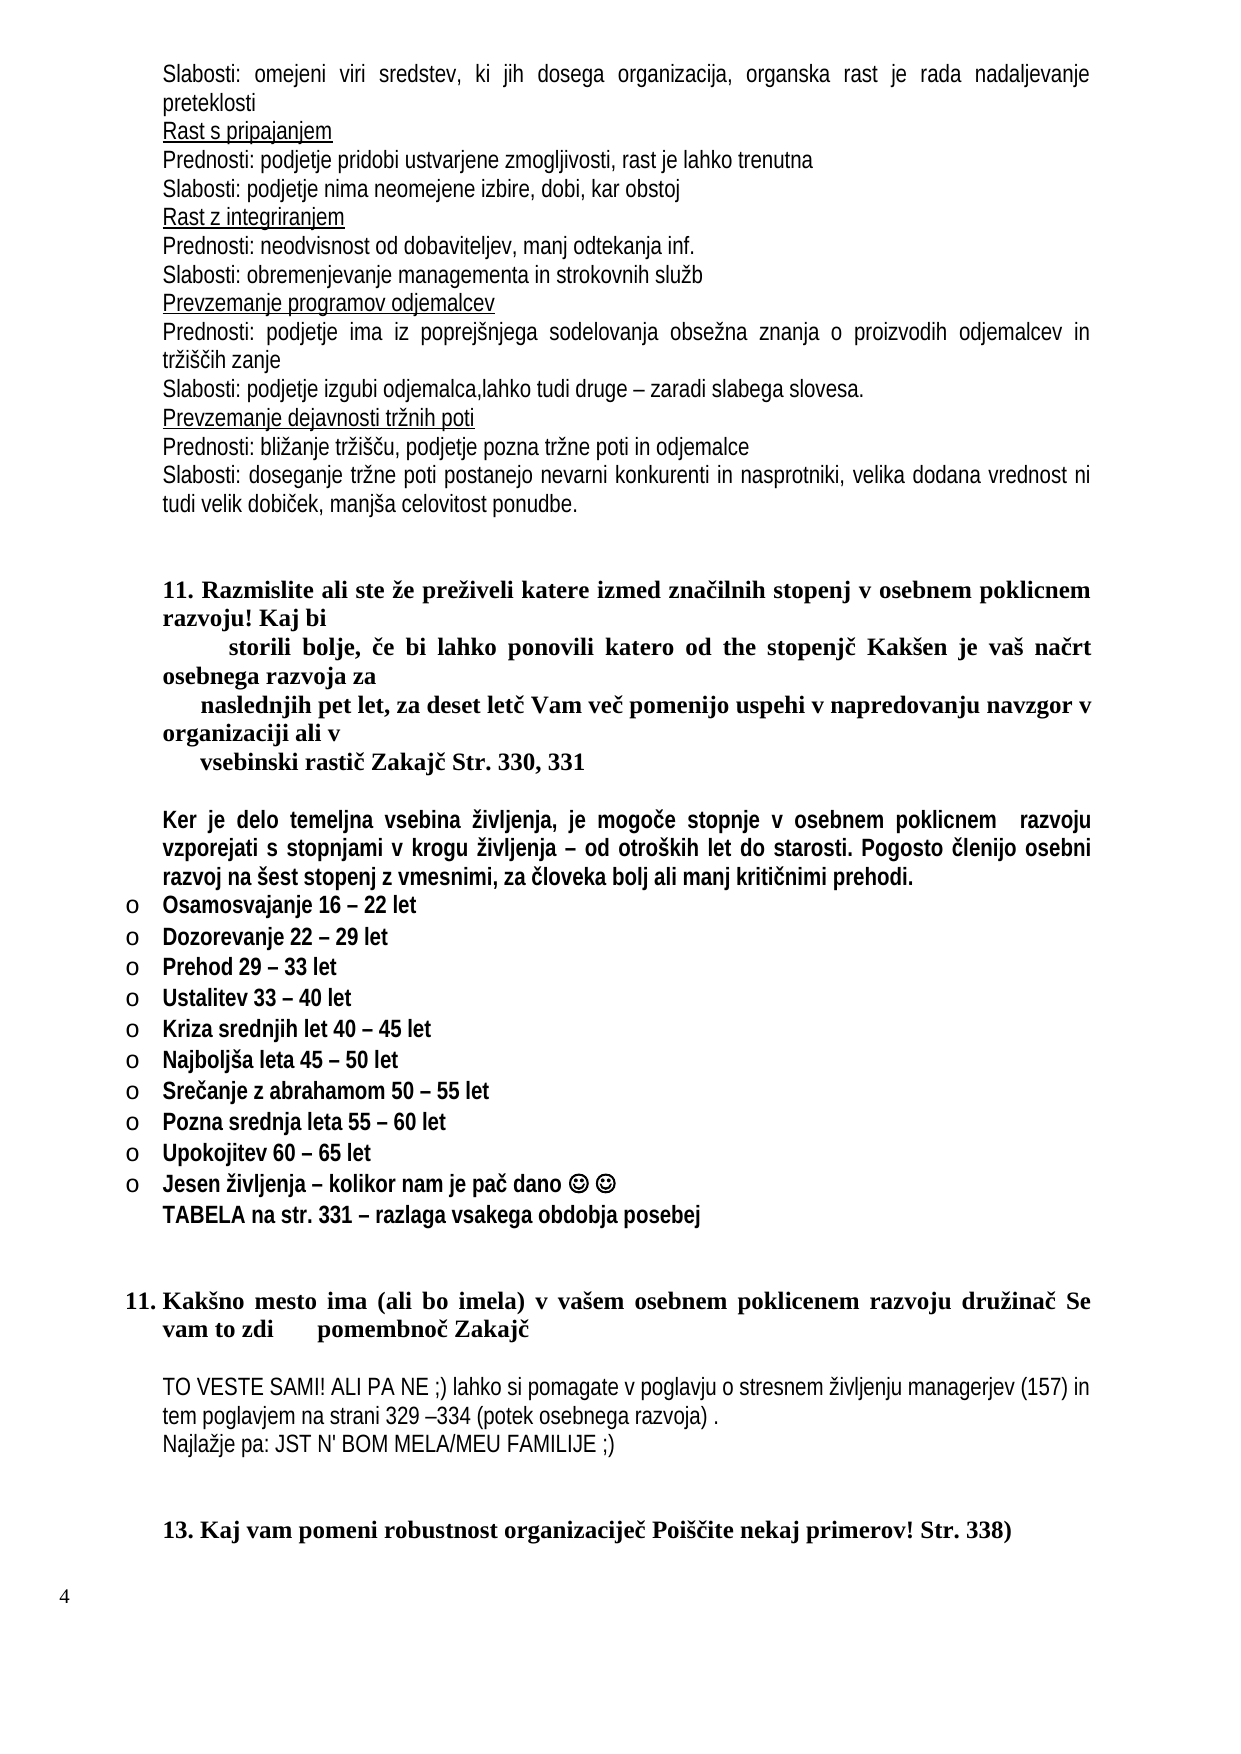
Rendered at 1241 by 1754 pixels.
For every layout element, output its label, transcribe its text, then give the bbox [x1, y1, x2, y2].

text 11. Razmislite ali ste že preživeli katere izmed značilnih stopenj v osebnem poklicnem razvoju! Kaj bi [162, 575, 1093, 632]
text TO VESTE SAMI! ALI PA NE ;) lahko si pomagate v poglavju o stresnem življenju managerjev (157) in tem poglavjem na strani 329 –334 (potek osebnega razvoja) . [162, 1372, 1093, 1429]
list Kakšno mesto ima (ali bo imela) v vašem osebnem poklicenem razvoju družinač Se vam to zdi pomembnoč Zakajč [125, 1286, 1093, 1343]
text Slabosti: podjetje nima neomejene izbire, dobi, kar obstoj [162, 174, 1093, 202]
text Prednosti: podjetje ima iz poprejšnjega sodelovanja obsežna znanja o proizvodih odjemalcev in tržiščih zanje [162, 317, 1093, 374]
text Slabosti: omejeni viri sredstev, ki jih dosega organizacija, organska rast je rada nadaljevanje preteklosti [162, 59, 1093, 116]
text Prednosti: bližanje tržišču, podjetje pozna tržne poti in odjemalce [162, 431, 1093, 460]
text Slabosti: doseganje tržne poti postanejo nevarni konkurenti in nasprotniki, velika dodana vrednost ni tudi velik dobiček, manjša celovitost ponudbe. [162, 460, 1093, 517]
text o Kriza srednjih let 40 – 45 let [125, 1014, 1093, 1045]
text TABELA na str. 331 – razlaga vsakega obdobja posebej [162, 1200, 1093, 1228]
text o Upokojitev 60 – 65 let [125, 1138, 1093, 1169]
text o Pozna srednja leta 55 – 60 let [125, 1107, 1093, 1138]
text Prevzemanje dejavnosti tržnih poti [162, 403, 1093, 431]
text Ker je delo temeljna vsebina življenja, je mogoče stopnje v osebnem poklicnem razvoju vzporejati s stopnjami v krogu življenja – od otroških let do starosti. Pogosto členijo osebni razvoj na šest stopenj z vmesnimi, za človeka bolj ali manj kritičnimi prehodi. [162, 804, 1093, 891]
text o Srečanje z abrahamom 50 – 55 let [125, 1076, 1093, 1107]
text Rast z integriranjem [162, 202, 1093, 231]
text naslednjih pet let, za deset letč Vam več pomenijo uspehi v napredovanju navzgor v organizaciji ali v [162, 690, 1093, 747]
text o Dozorevanje 22 – 29 let [125, 921, 1093, 952]
text Slabosti: obremenjevanje managementa in strokovnih služb [162, 259, 1093, 288]
text Prevzemanje programov odjemalcev [162, 288, 1093, 317]
text o Najboljša leta 45 – 50 let [125, 1045, 1093, 1076]
text Slabosti: podjetje izgubi odjemalca,lahko tudi druge – zaradi slabega slovesa. [162, 374, 1093, 403]
text Rast s pripajanjem [162, 116, 1093, 145]
text o Ustalitev 33 – 40 let [125, 983, 1093, 1014]
text o Jesen življenja – kolikor nam je pač dano   [125, 1169, 1093, 1200]
text storili bolje, če bi lahko ponovili katero od the stopenjč Kakšen je vaš načrt osebnega razvoja za [162, 632, 1093, 690]
text 13. Kaj vam pomeni robustnost organizaciječ Poiščite nekaj primerov! Str. 338) [162, 1515, 1093, 1544]
text o Prehod 29 – 33 let [125, 952, 1093, 983]
text o Osamosvajanje 16 – 22 let [125, 891, 1093, 921]
text Prednosti: neodvisnost od dobaviteljev, manj odtekanja inf. [162, 231, 1093, 259]
text vsebinski rastič Zakajč Str. 330, 331 [162, 747, 1093, 776]
text Prednosti: podjetje pridobi ustvarjene zmogljivosti, rast je lahko trenutna [162, 145, 1093, 174]
text Najlažje pa: JST N' BOM MELA/MEU FAMILIJE ;) [162, 1429, 1093, 1458]
